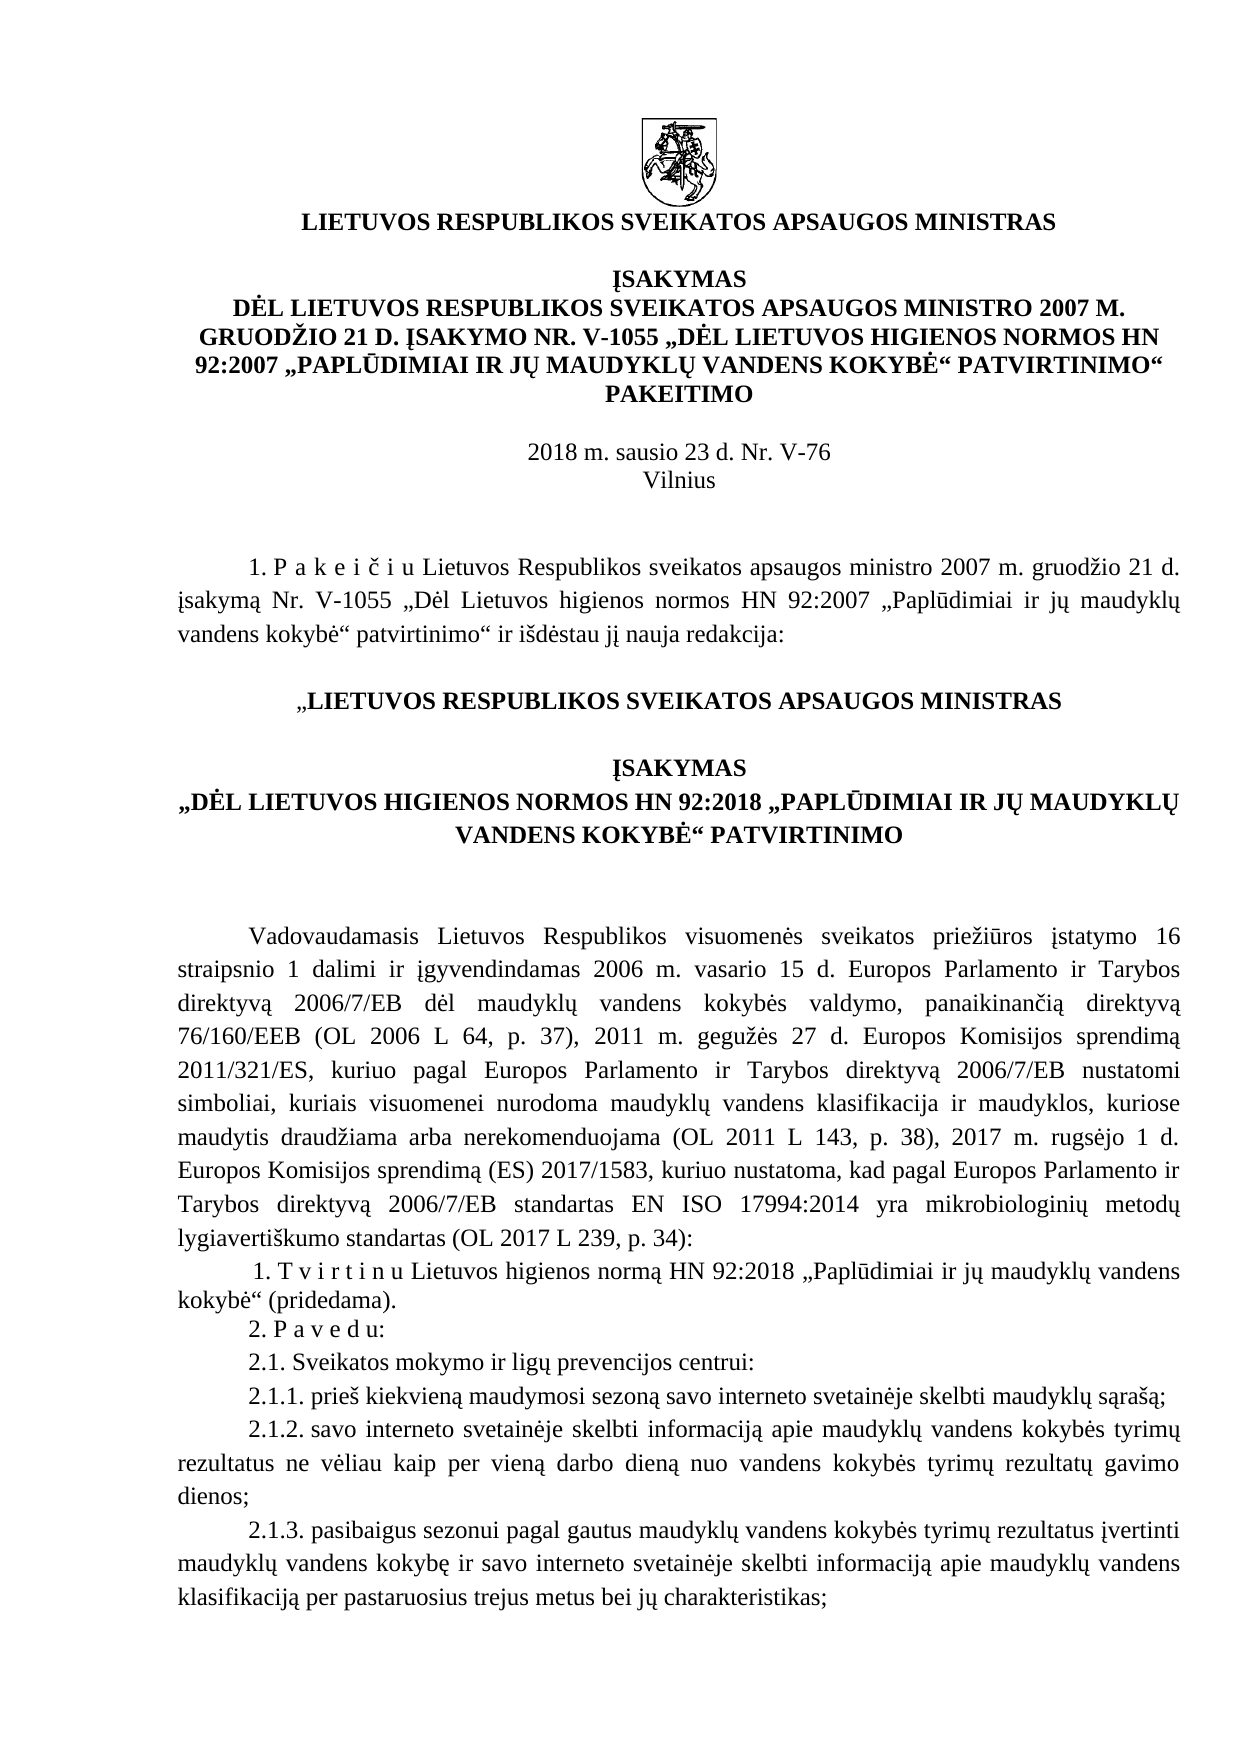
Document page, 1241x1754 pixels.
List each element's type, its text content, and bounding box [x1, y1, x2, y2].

text LIETUVOS RESPUBLIKOS SVEIKATOS APSAUGOS MINISTRAS [177, 207, 1181, 236]
text 1. T v i r t i n u Lietuvos higienos normą HN 92:2018 „Paplūdimiai ir jų maudyklų vandens kokybė“ (pridedama). [177, 1256, 1181, 1314]
text ĮSAKYMAS [177, 753, 1181, 782]
text ĮSAKYMAS [177, 264, 1181, 293]
text DĖL LIETUVOS RESPUBLIKOS SVEIKATOS APSAUGOS MINISTRO 2007 M. GRUODŽIO 21 D. ĮSAKYMO NR. V-1055 „DĖL LIETUVOS HIGIENOS NORMOS HN 92:2007 „PAPLŪDIMIAI IR JŲ MAUDYKLŲ VANDENS KOKYBĖ“ PATVIRTINIMO“ PAKEITIMO [177, 293, 1181, 408]
text Vadovaudamasis Lietuvos Respublikos visuomenės sveikatos priežiūros įstatymo 16 straipsnio 1 dalimi ir įgyvendindamas 2006 m. vasario 15 d. Europos Parlamento ir Tarybos direktyvą 2006/7/EB dėl maudyklų vandens kokybės valdymo, panaikinančią direktyvą 76/160/EEB (OL 2006 L 64, p. 37), 2011 m. gegužės 27 d. Europos Komisijos sprendimą 2011/321/ES, kuriuo pagal Europos Parlamento ir Tarybos direktyvą 2006/7/EB nustatomi simboliai, kuriais visuomenei nurodoma maudyklų vandens klasifikacija ir maudyklos, kuriose maudytis draudžiama arba nerekomenduojama (OL 2011 L 143, p. 38), 2017 m. rugsėjo 1 d. Europos Komisijos sprendimą (ES) 2017/1583, kuriuo nustatoma, kad pagal Europos Parlamento ir Tarybos direktyvą 2006/7/EB standartas EN ISO 17994:2014 yra mikrobiologinių metodų lygiavertiškumo standartas (OL 2017 L 239, p. 34): [177, 921, 1181, 1251]
text 2.1.2. savo interneto svetainėje skelbti informaciją apie maudyklų vandens kokybės tyrimų rezultatus ne vėliau kaip per vieną darbo dieną nuo vandens kokybės tyrimų rezultatų gavimo dienos; [177, 1414, 1181, 1510]
text 2.1. Sveikatos mokymo ir ligų prevencijos centrui: [177, 1347, 1181, 1376]
text 2.1.3. pasibaigus sezonui pagal gautus maudyklų vandens kokybės tyrimų rezultatus įvertinti maudyklų vandens kokybę ir savo interneto svetainėje skelbti informaciją apie maudyklų vandens klasifikaciją per pastaruosius trejus metus bei jų charakteristikas; [177, 1515, 1181, 1611]
text 2.1.1. prieš kiekvieną maudymosi sezoną savo interneto svetainėje skelbti maudyklų sąrašą; [177, 1381, 1181, 1409]
text Vilnius [177, 466, 1181, 494]
text 1. P a k e i č i u Lietuvos Respublikos sveikatos apsaugos ministro 2007 m. gruodžio 21 d. įsakymą Nr. V-1055 „Dėl Lietuvos higienos normos HN 92:2007 „Paplūdimiai ir jų maudyklų vandens kokybė“ patvirtinimo“ ir išdėstau jį nauja redakcija: [177, 552, 1181, 648]
text „LIETUVOS RESPUBLIKOS SVEIKATOS APSAUGOS MINISTRAS [177, 686, 1181, 715]
text 2018 m. sausio 23 d. Nr. V-76 [177, 437, 1181, 466]
text „DĖL LIETUVOS HIGIENOS NORMOS HN 92:2018 „PAPLŪDIMIAI IR JŲ MAUDYKLŲ VANDENS KOKYBĖ“ PATVIRTINIMO [177, 787, 1181, 849]
text 2. P a v e d u: [177, 1314, 1181, 1342]
